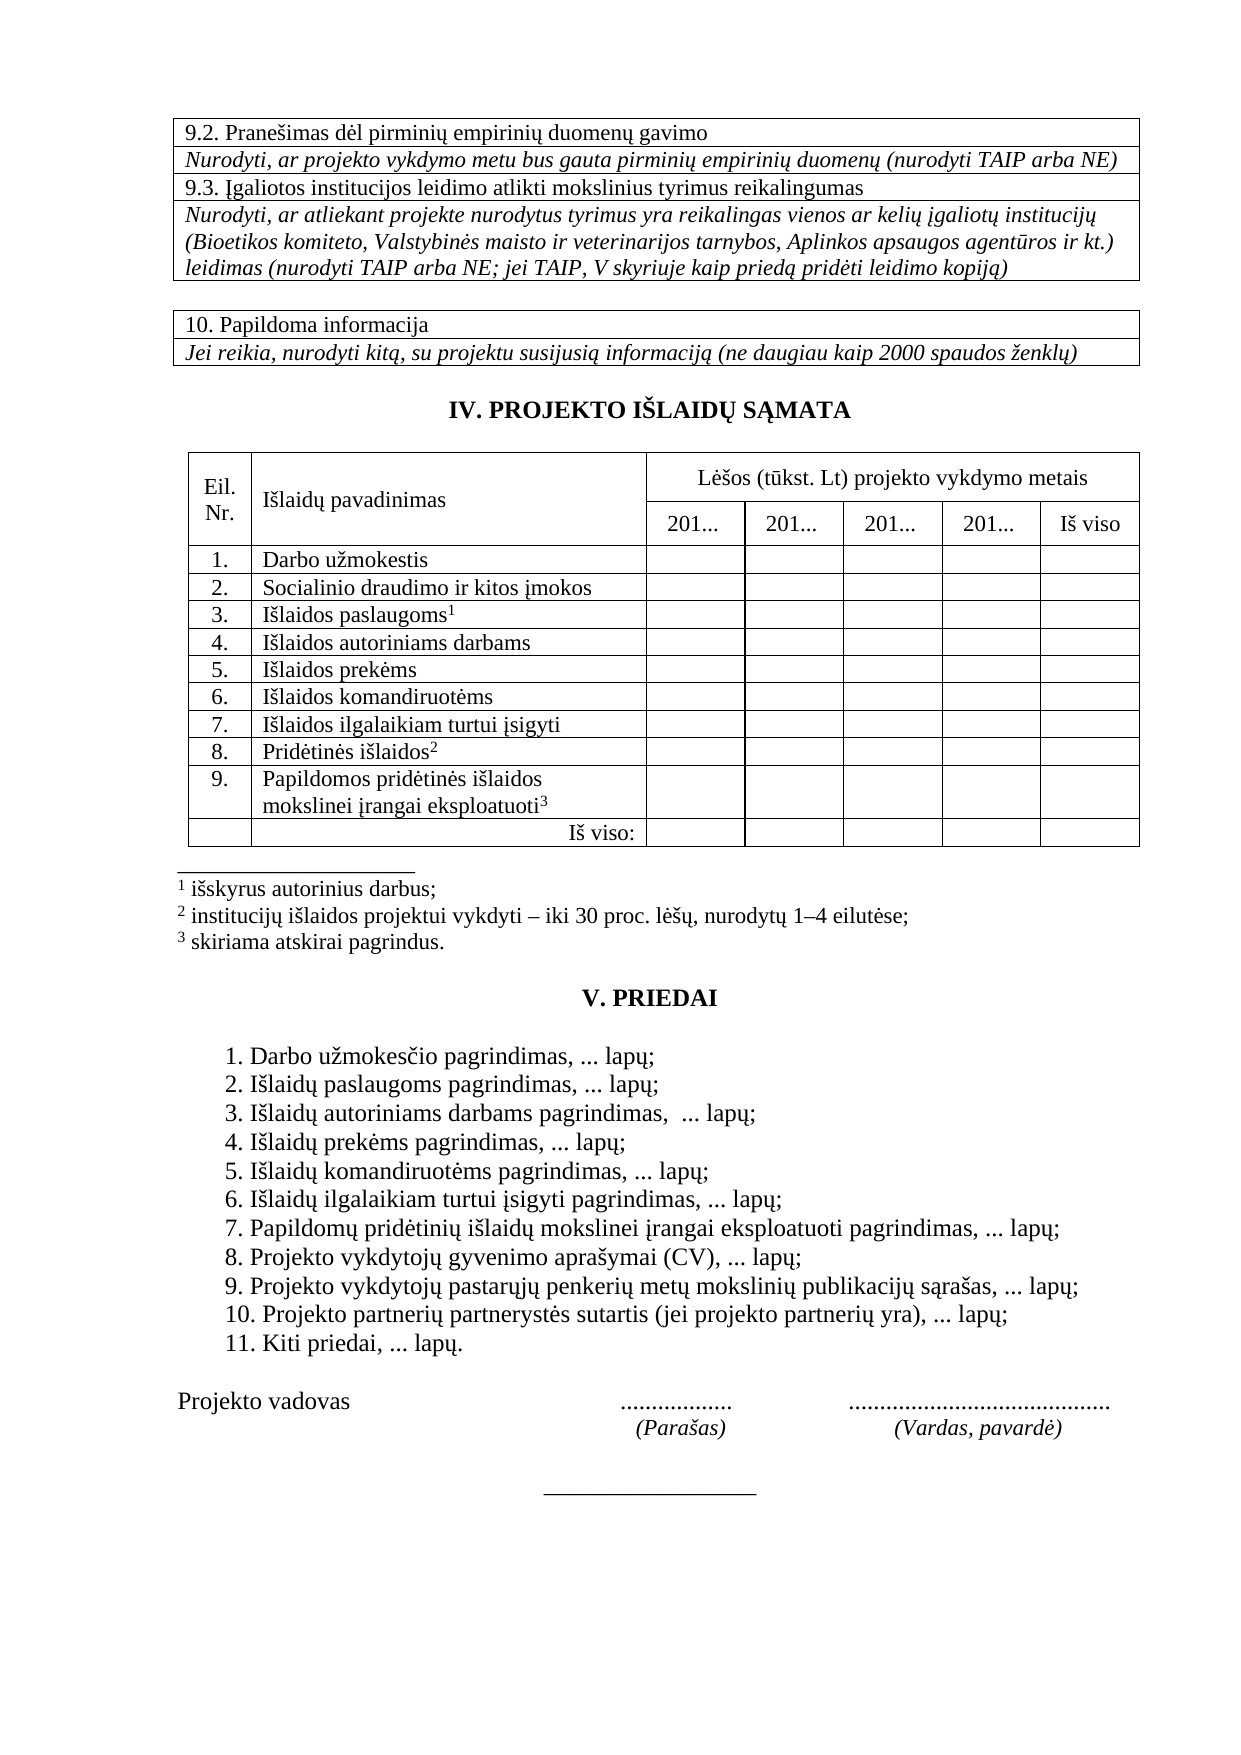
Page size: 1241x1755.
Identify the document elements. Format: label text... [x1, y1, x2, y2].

table_cell [647, 574, 744, 600]
table_cell [844, 766, 942, 818]
text Projekto vadovas .................. .......................................... [177, 1386, 1122, 1414]
table_cell [844, 546, 942, 573]
table_cell [1041, 546, 1139, 573]
table_cell [647, 629, 744, 655]
table_cell [1041, 574, 1139, 600]
table_cell Išlaidos ilgalaikiam turtui įsigyti [252, 711, 646, 737]
table_cell 6. [189, 683, 251, 710]
table_cell Nurodyti, ar projekto vykdymo metu bus gauta pirminių empirinių duomenų (nurodyti TAIP arba NE) [174, 147, 1139, 173]
text 9. Projekto vykdytojų pastarųjų penkerių metų mokslinių publikacijų sąrašas, ... lapų; [177, 1271, 1122, 1299]
table_cell [647, 766, 744, 818]
table_cell [943, 738, 1040, 764]
table_cell 4. [189, 629, 251, 655]
table_cell [844, 656, 942, 682]
table_cell [844, 601, 942, 627]
table_cell [746, 819, 843, 846]
table_header Eil. Nr. [189, 453, 251, 545]
table_cell Iš viso: [252, 819, 646, 846]
text 4. Išlaidų prekėms pagrindimas, ... lapų; [177, 1127, 1122, 1156]
table_cell Išlaidos paslaugoms1 [252, 601, 646, 627]
table_cell 7. [189, 711, 251, 737]
text V. PRIEDAI [177, 983, 1122, 1012]
table_cell 9.3. Įgaliotos institucijos leidimo atlikti mokslinius tyrimus reikalingumas [174, 174, 1139, 200]
table_cell Išlaidos prekėms [252, 656, 646, 682]
table_cell [844, 819, 942, 846]
text 2 institucijų išlaidos projektui vykdyti – iki 30 proc. lėšų, nurodytų 1–4 eilutėse; [177, 902, 1122, 928]
table_cell [647, 546, 744, 573]
table_cell [647, 738, 744, 764]
table_cell [647, 656, 744, 682]
text IV. PROJEKTO IŠLAIDŲ SĄMATA [177, 395, 1122, 423]
table_cell [844, 574, 942, 600]
table_cell [943, 546, 1040, 573]
table_cell Išlaidos komandiruotėms [252, 683, 646, 710]
table_header Lėšos (tūkst. Lt) projekto vykdymo metais [647, 453, 1139, 501]
table_cell [844, 683, 942, 710]
table_cell [1041, 819, 1139, 846]
table_cell [844, 711, 942, 737]
text 1. Darbo užmokesčio pagrindimas, ... lapų; [177, 1041, 1122, 1069]
table_cell Jei reikia, nurodyti kitą, su projektu susijusią informaciją (ne daugiau kaip 2000 spaudos ženklų) [174, 339, 1139, 365]
text ___________________ [177, 847, 1122, 875]
table_cell [647, 683, 744, 710]
table_cell [943, 574, 1040, 600]
text 2. Išlaidų paslaugoms pagrindimas, ... lapų; [177, 1069, 1122, 1098]
table_cell [844, 629, 942, 655]
table_cell [746, 683, 843, 710]
table_cell Socialinio draudimo ir kitos įmokos [252, 574, 646, 600]
table_cell [746, 629, 843, 655]
table_cell Nurodyti, ar atliekant projekte nurodytus tyrimus yra reikalingas vienos ar kelių įgaliotų institucijų (Bioetikos komiteto, Valstybinės maisto ir veterinarijos tarnybos, Aplinkos apsaugos agentūros ir kt.) leidimas (nurodyti TAIP arba NE; jei TAIP, V skyriuje kaip priedą pridėti leidimo kopiją) [174, 201, 1139, 280]
table_cell [943, 766, 1040, 818]
table_header Išlaidų pavadinimas [252, 453, 646, 545]
table_cell [647, 711, 744, 737]
table_cell [746, 601, 843, 627]
table_cell [943, 683, 1040, 710]
text 11. Kiti priedai, ... lapų. [177, 1328, 1122, 1357]
table_cell 201... [746, 502, 843, 545]
text 3 skiriama atskirai pagrindus. [177, 928, 1122, 954]
text 10. Projekto partnerių partnerystės sutartis (jei projekto partnerių yra), ... lapų; [177, 1299, 1122, 1328]
table_cell [189, 819, 251, 846]
table_cell 201... [844, 502, 942, 545]
table_cell 201... [943, 502, 1040, 545]
text 8. Projekto vykdytojų gyvenimo aprašymai (CV), ... lapų; [177, 1242, 1122, 1271]
text 6. Išlaidų ilgalaikiam turtui įsigyti pagrindimas, ... lapų; [177, 1184, 1122, 1213]
table_cell Papildomos pridėtinės išlaidos mokslinei įrangai eksploatuoti3 [252, 766, 646, 818]
table_cell [1041, 683, 1139, 710]
table_cell [647, 819, 744, 846]
table_cell 5. [189, 656, 251, 682]
table_cell 3. [189, 601, 251, 627]
table_cell [1041, 711, 1139, 737]
text (Parašas) (Vardas, pavardė) [636, 1414, 1122, 1441]
table_cell Darbo užmokestis [252, 546, 646, 573]
table_cell [943, 819, 1040, 846]
table_cell [746, 546, 843, 573]
table_cell [943, 656, 1040, 682]
table_cell [1041, 629, 1139, 655]
table_cell [1041, 766, 1139, 818]
table_cell 2. [189, 574, 251, 600]
text 3. Išlaidų autoriniams darbams pagrindimas, ... lapų; [177, 1098, 1122, 1127]
table_cell [647, 601, 744, 627]
text 5. Išlaidų komandiruotėms pagrindimas, ... lapų; [177, 1156, 1122, 1184]
table_cell 8. [189, 738, 251, 764]
table_header 10. Papildoma informacija [174, 311, 1139, 338]
table_cell [943, 711, 1040, 737]
text _________________ [177, 1469, 1122, 1498]
table_cell 9.2. Pranešimas dėl pirminių empirinių duomenų gavimo [174, 119, 1139, 146]
table_cell [943, 629, 1040, 655]
table_cell [1041, 738, 1139, 764]
table_cell [746, 656, 843, 682]
table_cell Pridėtinės išlaidos2 [252, 738, 646, 764]
table_cell 9. [189, 766, 251, 818]
table_cell [746, 738, 843, 764]
table_cell [943, 601, 1040, 627]
table_cell [746, 766, 843, 818]
table_cell [844, 738, 942, 764]
table_cell 1. [189, 546, 251, 573]
table_cell Išlaidos autoriniams darbams [252, 629, 646, 655]
text 7. Papildomų pridėtinių išlaidų mokslinei įrangai eksploatuoti pagrindimas, ... lapų; [177, 1213, 1122, 1242]
table_cell [1041, 656, 1139, 682]
text 1 išskyrus autorinius darbus; [177, 875, 1122, 902]
table_cell Iš viso [1041, 502, 1139, 545]
table_cell [1041, 601, 1139, 627]
table_cell [746, 711, 843, 737]
table_cell 201... [647, 502, 744, 545]
table_cell [746, 574, 843, 600]
